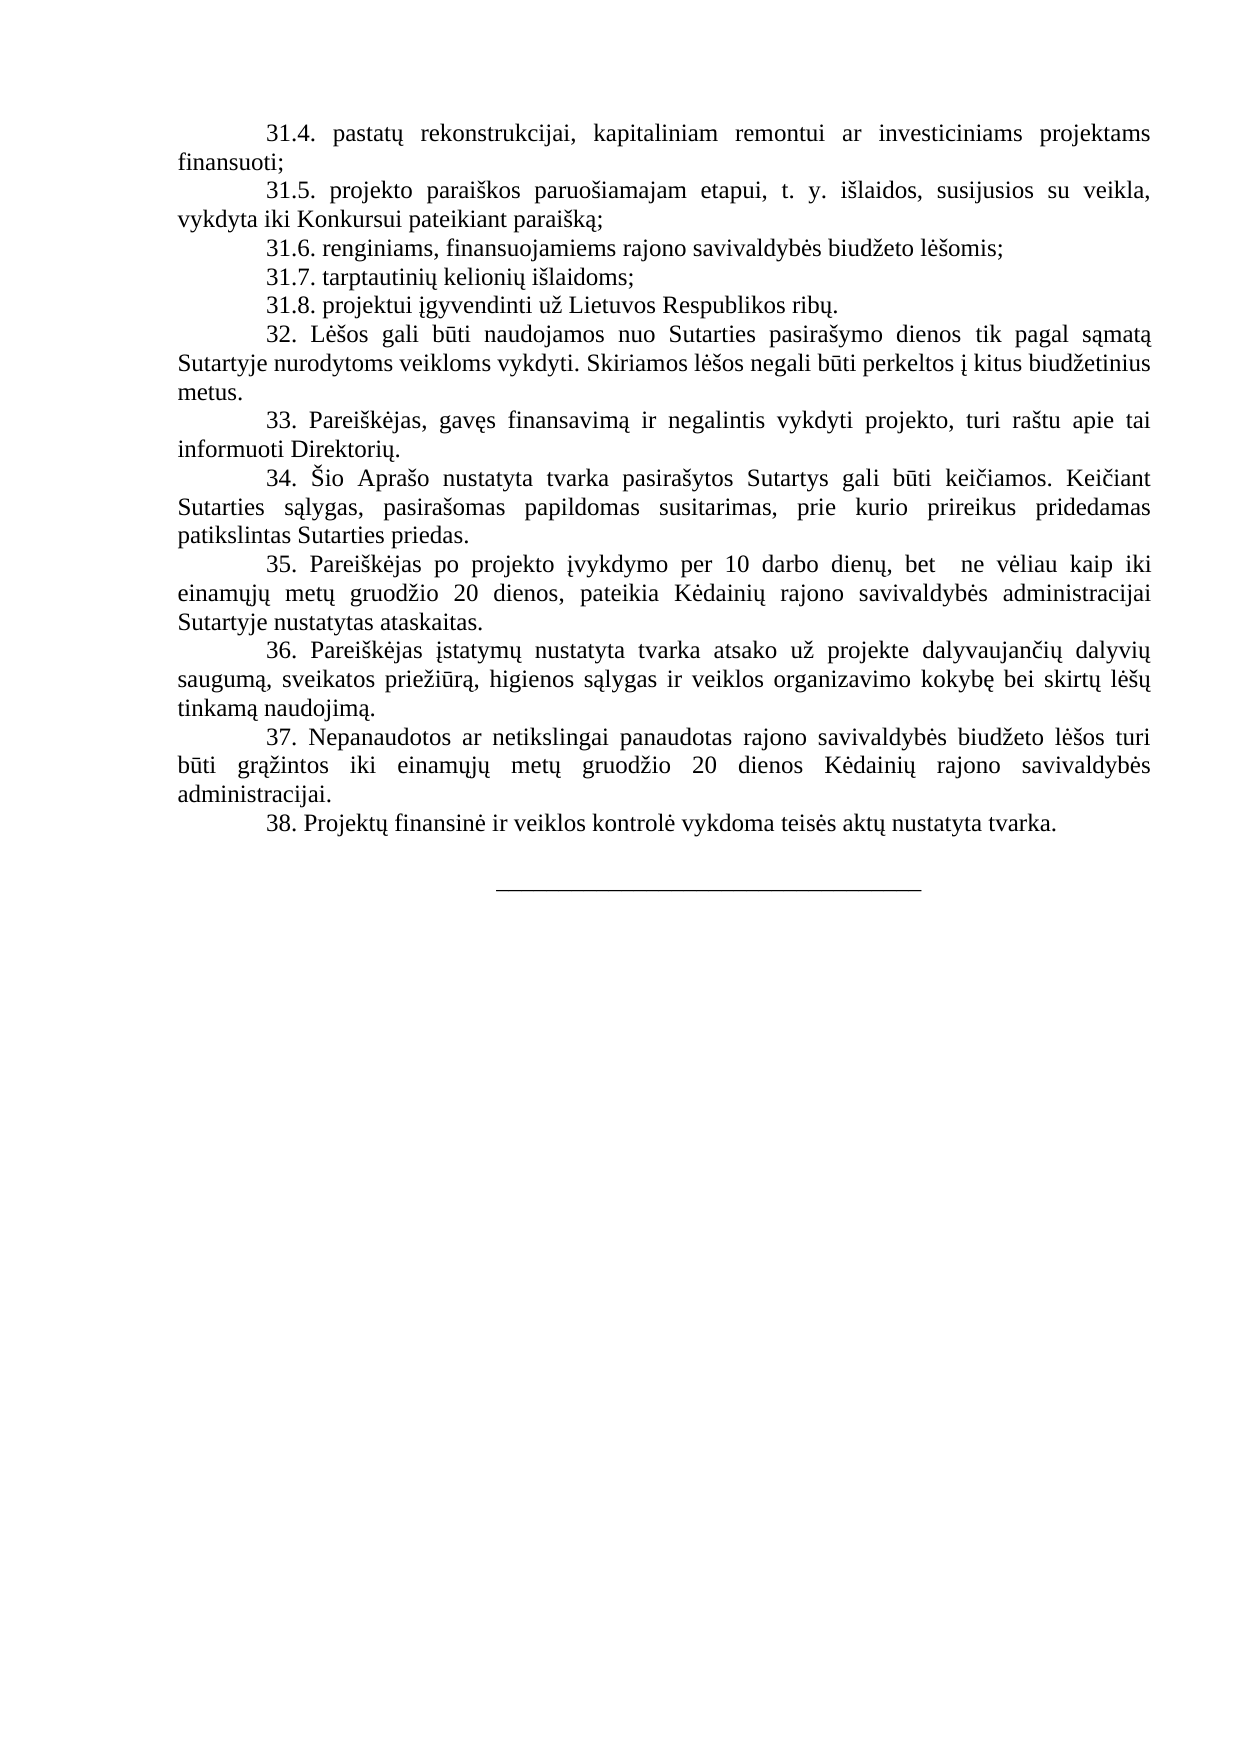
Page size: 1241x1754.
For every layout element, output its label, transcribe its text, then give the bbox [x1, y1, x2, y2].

text 35. Pareiškėjas po projekto įvykdymo per 10 darbo dienų, bet ne vėliau kaip iki einamųjų metų gruodžio 20 dienos, pateikia Kėdainių rajono savivaldybės administracijai Sutartyje nustatytas ataskaitas. [177, 549, 1152, 636]
text 37. Nepanaudotos ar netikslingai panaudotas rajono savivaldybės biudžeto lėšos turi būti grąžintos iki einamųjų metų gruodžio 20 dienos Kėdainių rajono savivaldybės administracijai. [177, 722, 1152, 808]
text 36. Pareiškėjas įstatymų nustatyta tvarka atsako už projekte dalyvaujančių dalyvių saugumą, sveikatos priežiūrą, higienos sąlygas ir veiklos organizavimo kokybę bei skirtų lėšų tinkamą naudojimą. [177, 636, 1152, 722]
text 34. Šio Aprašo nustatyta tvarka pasirašytos Sutartys gali būti keičiamos. Keičiant Sutarties sąlygas, pasirašomas papildomas susitarimas, prie kurio prireikus pridedamas patikslintas Sutarties priedas. [177, 463, 1152, 549]
text 31.4. pastatų rekonstrukcijai, kapitaliniam remontui ar investiciniams projektams finansuoti; [177, 118, 1152, 176]
text 31.6. renginiams, finansuojamiems rajono savivaldybės biudžeto lėšomis; [177, 233, 1152, 262]
text 31.5. projekto paraiškos paruošiamajam etapui, t. y. išlaidos, susijusios su veikla, vykdyta iki Konkursui pateikiant paraišką; [177, 176, 1152, 233]
text 31.7. tarptautinių kelionių išlaidoms; [177, 262, 1152, 291]
text 33. Pareiškėjas, gavęs finansavimą ir negalintis vykdyti projekto, turi raštu apie tai informuoti Direktorių. [177, 406, 1152, 463]
text 31.8. projektui įgyvendinti už Lietuvos Respublikos ribų. [177, 291, 1152, 319]
text __________________________________ [177, 866, 1152, 894]
text 32. Lėšos gali būti naudojamos nuo Sutarties pasirašymo dienos tik pagal sąmatą Sutartyje nurodytoms veikloms vykdyti. Skiriamos lėšos negali būti perkeltos į kitus biudžetinius metus. [177, 319, 1152, 406]
text 38. Projektų finansinė ir veiklos kontrolė vykdoma teisės aktų nustatyta tvarka. [177, 808, 1152, 837]
